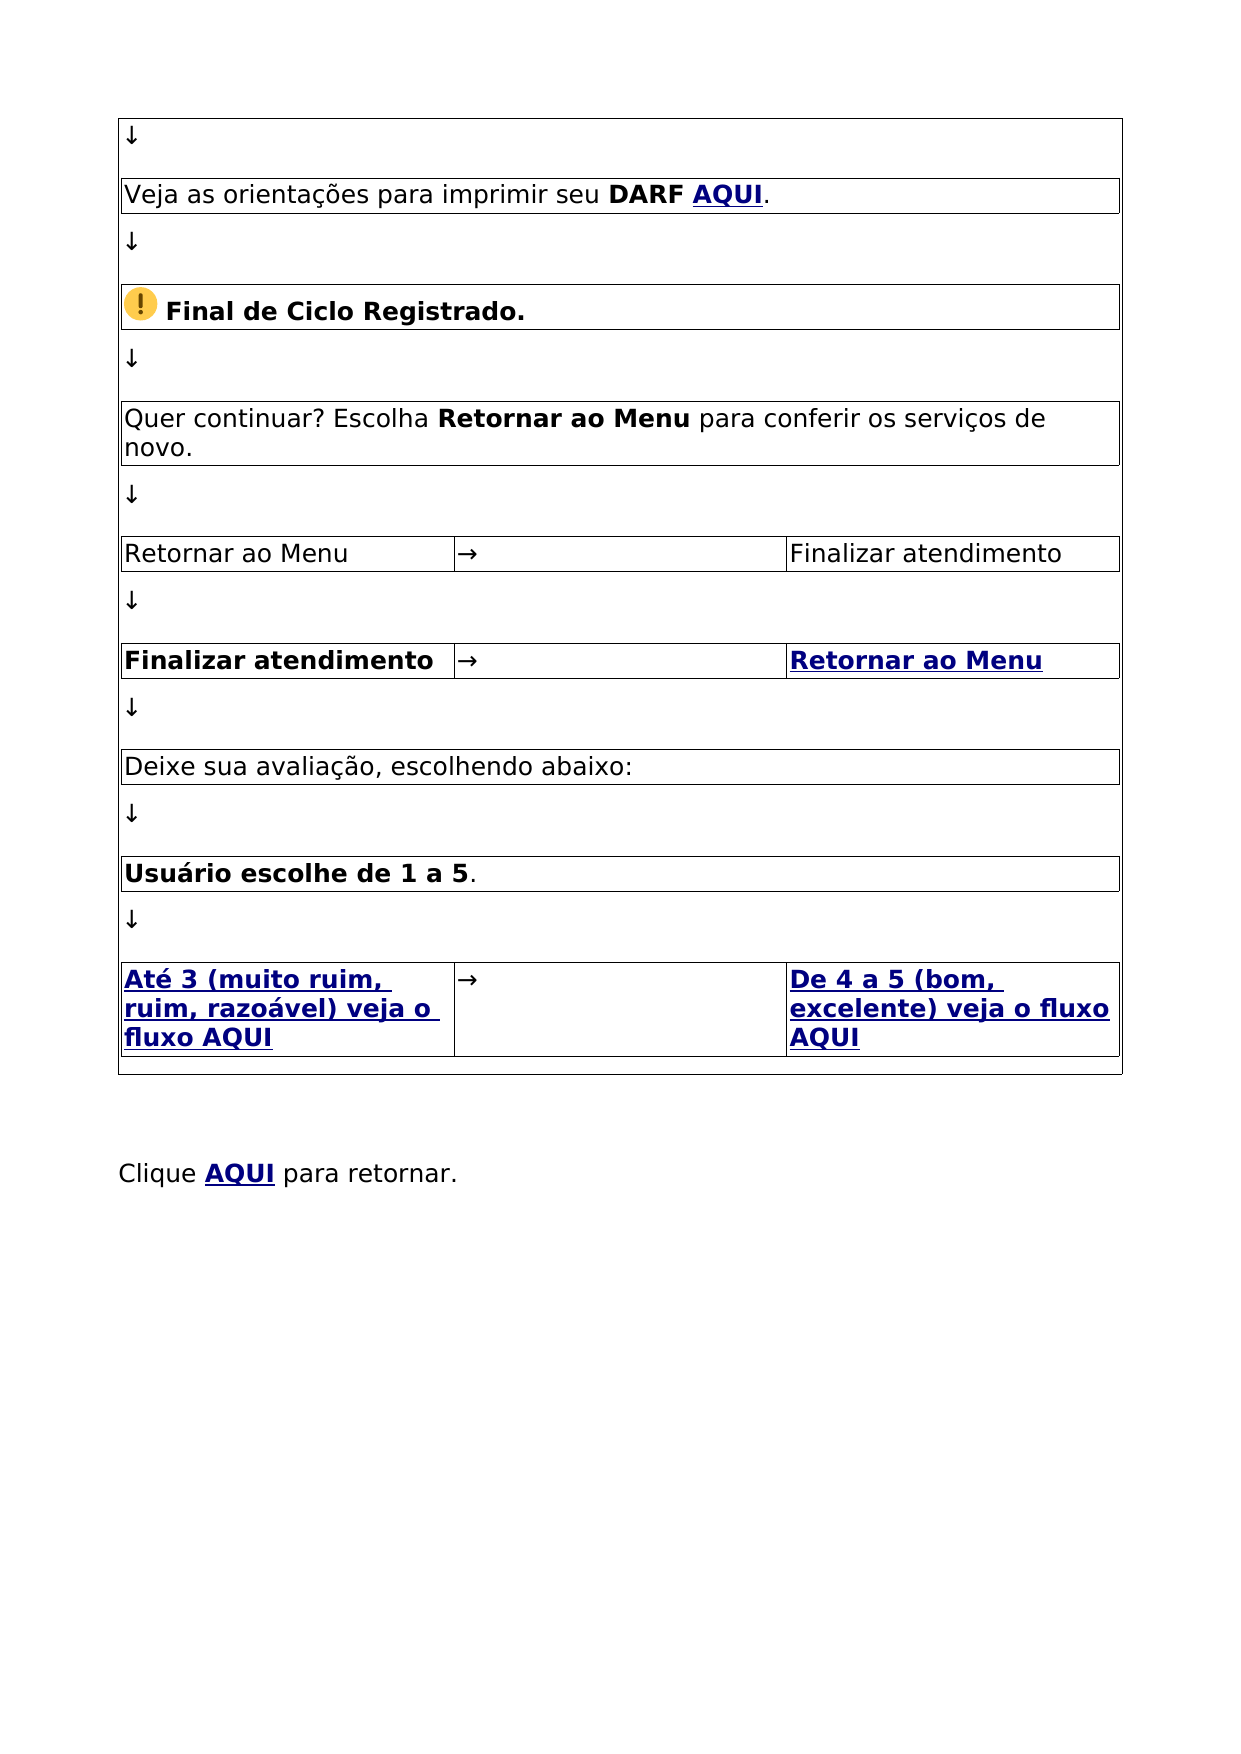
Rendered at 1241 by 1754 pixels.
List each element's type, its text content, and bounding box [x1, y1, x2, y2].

table_header Final de Ciclo Registrado. [122, 285, 1119, 329]
table_header ↓ ↓ ↓ ↓ ↓ ↓ ↓ ↓ [119, 119, 1122, 1073]
table_header Retornar ao Menu [787, 644, 1119, 678]
table_header Finalizar atendimento [122, 644, 454, 678]
table_header Até 3 (muito ruim, ruim, razoável) veja o fluxo AQUI [122, 963, 454, 1056]
table_header → [455, 644, 786, 678]
table_header Finalizar atendimento [787, 537, 1119, 571]
table_header → [455, 963, 786, 1056]
table_header De 4 a 5 (bom, excelente) veja o fluxo AQUI [787, 963, 1119, 1056]
table_header Quer continuar? Escolha Retornar ao Menu para conferir os serviços de novo. [122, 402, 1119, 465]
table_header → [455, 537, 786, 571]
table_header Veja as orientações para imprimir seu DARF AQUI. [122, 179, 1119, 213]
table_header Usuário escolhe de 1 a 5. [122, 857, 1119, 891]
text Clique AQUI para retornar. [118, 1159, 1122, 1188]
table_header Retornar ao Menu [122, 537, 454, 571]
table_header Deixe sua avaliação, escolhendo abaixo: [122, 750, 1119, 784]
